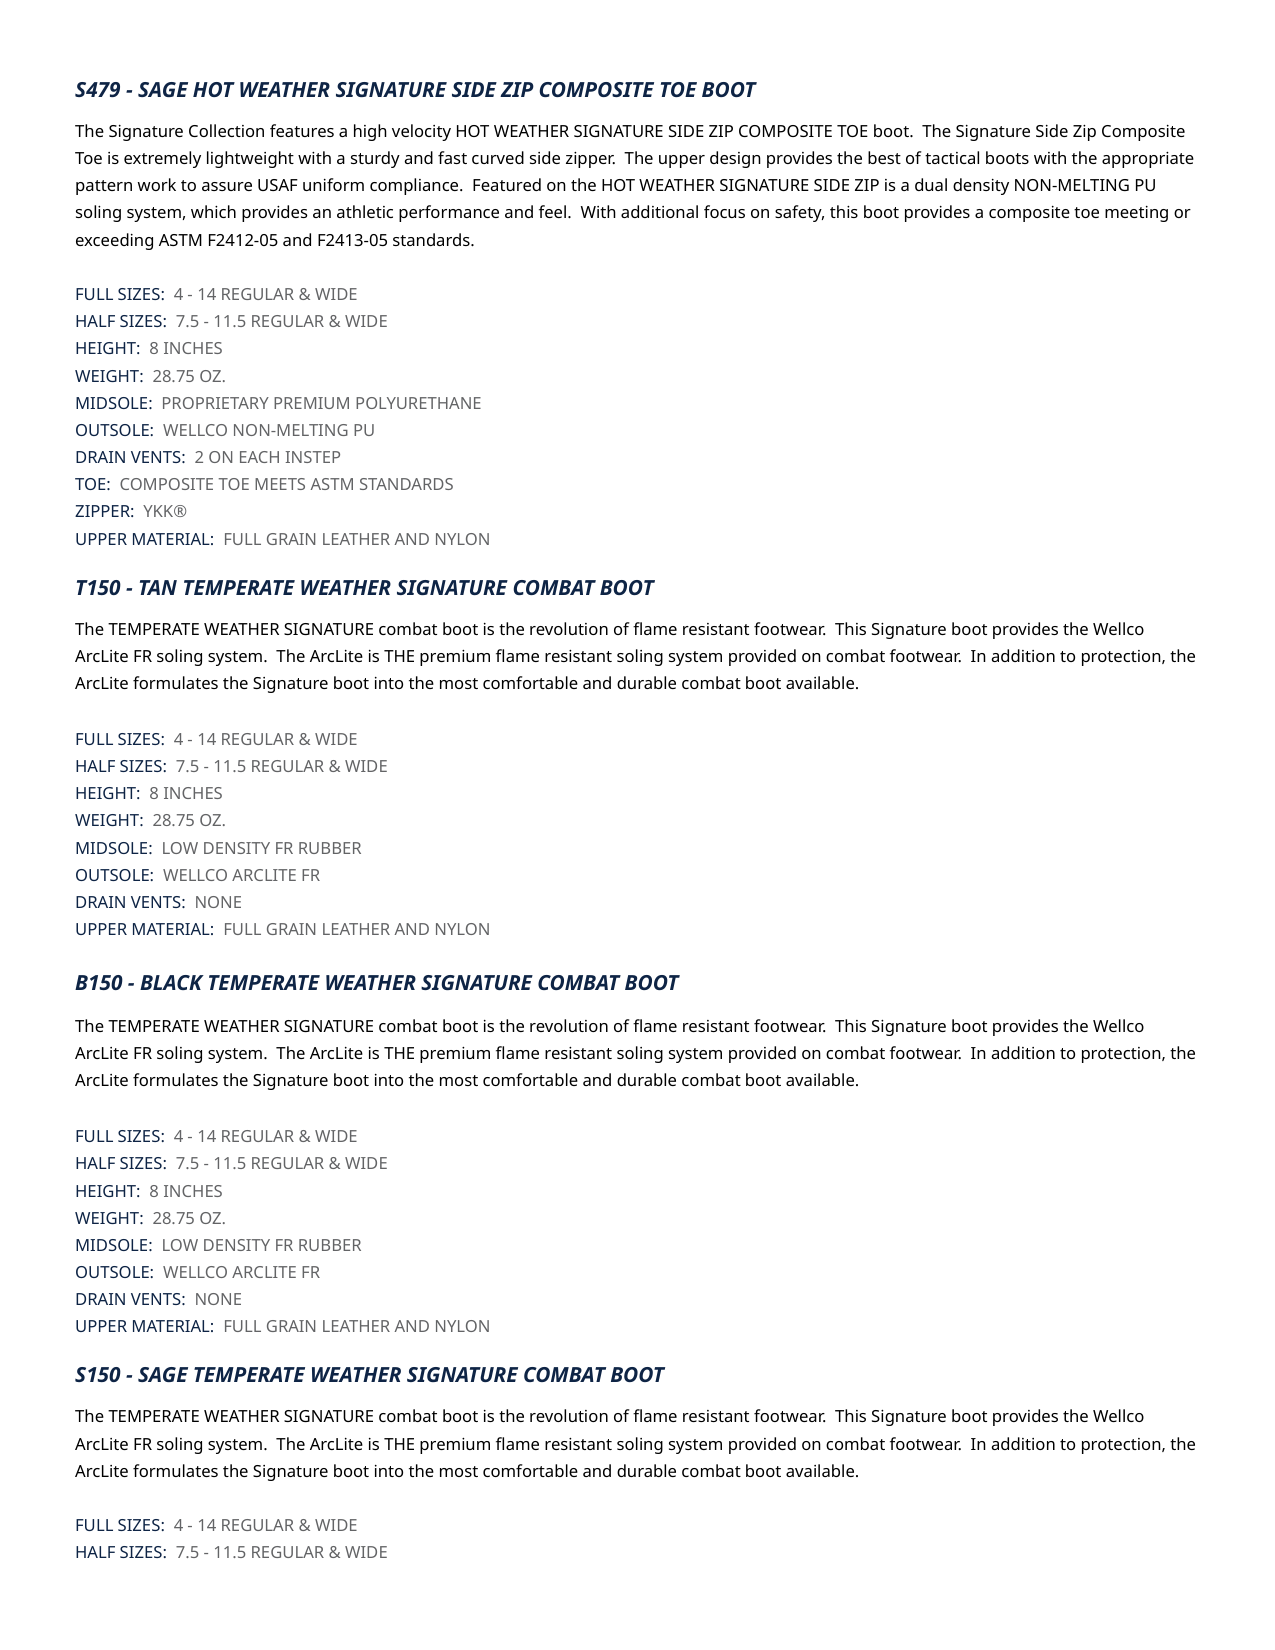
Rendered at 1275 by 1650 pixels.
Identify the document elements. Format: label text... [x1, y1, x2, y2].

text WEIGHT: 28.75 OZ. [75, 364, 1200, 387]
text HALF SIZES: 7.5 - 11.5 REGULAR & WIDE [75, 310, 1200, 332]
text UPPER MATERIAL: FULL GRAIN LEATHER AND NYLON [75, 527, 1200, 550]
text FULL SIZES: 4 - 14 REGULAR & WIDE [75, 727, 1200, 750]
text HALF SIZES: 7.5 - 11.5 REGULAR & WIDE [75, 1152, 1200, 1175]
text UPPER MATERIAL: FULL GRAIN LEATHER AND NYLON [75, 918, 1200, 941]
text The TEMPERATE WEATHER SIGNATURE combat boot is the revolution of flame resistant footwear. This Signature boot provides the Wellco ArcLite FR soling system. The ArcLite is THE premium flame resistant soling system provided on combat footwear. In addition to protection, the ArcLite formulates the Signature boot into the most comfortable and durable combat boot available. [75, 1014, 1200, 1092]
text OUTSOLE: WELLCO ARCLITE FR [75, 863, 1200, 886]
text HALF SIZES: 7.5 - 11.5 REGULAR & WIDE [75, 1541, 1200, 1564]
text The TEMPERATE WEATHER SIGNATURE combat boot is the revolution of flame resistant footwear. This Signature boot provides the Wellco ArcLite FR soling system. The ArcLite is THE premium flame resistant soling system provided on combat footwear. In addition to protection, the ArcLite formulates the Signature boot into the most comfortable and durable combat boot available. [75, 617, 1200, 694]
text OUTSOLE: WELLCO NON-MELTING PU [75, 418, 1200, 441]
text TOE: COMPOSITE TOE MEETS ASTM STANDARDS [75, 473, 1200, 496]
text T150 - TAN TEMPERATE WEATHER SIGNATURE COMBAT BOOT [75, 573, 1200, 601]
text The TEMPERATE WEATHER SIGNATURE combat boot is the revolution of flame resistant footwear. This Signature boot provides the Wellco ArcLite FR soling system. The ArcLite is THE premium flame resistant soling system provided on combat footwear. In addition to protection, the ArcLite formulates the Signature boot into the most comfortable and durable combat boot available. [75, 1405, 1200, 1482]
text UPPER MATERIAL: FULL GRAIN LEATHER AND NYLON [75, 1315, 1200, 1338]
text MIDSOLE: LOW DENSITY FR RUBBER [75, 1233, 1200, 1256]
text WEIGHT: 28.75 OZ. [75, 809, 1200, 832]
text FULL SIZES: 4 - 14 REGULAR & WIDE [75, 283, 1200, 305]
text MIDSOLE: LOW DENSITY FR RUBBER [75, 836, 1200, 859]
text FULL SIZES: 4 - 14 REGULAR & WIDE [75, 1514, 1200, 1536]
text MIDSOLE: PROPRIETARY PREMIUM POLYURETHANE [75, 391, 1200, 414]
text HALF SIZES: 7.5 - 11.5 REGULAR & WIDE [75, 755, 1200, 777]
text HEIGHT: 8 INCHES [75, 337, 1200, 360]
text FULL SIZES: 4 - 14 REGULAR & WIDE [75, 1125, 1200, 1147]
text S150 - SAGE TEMPERATE WEATHER SIGNATURE COMBAT BOOT [75, 1361, 1200, 1389]
text The Signature Collection features a high velocity HOT WEATHER SIGNATURE SIDE ZIP COMPOSITE TOE boot. The Signature Side Zip Composite Toe is extremely lightweight with a sturdy and fast curved side zipper. The upper design provides the best of tactical boots with the appropriate pattern work to assure USAF uniform compliance. Featured on the HOT WEATHER SIGNATURE SIDE ZIP is a dual density NON-MELTING PU soling system, which provides an athletic performance and feel. With additional focus on safety, this boot provides a composite toe meeting or exceeding ASTM F2412-05 and F2413-05 standards. [75, 119, 1200, 251]
text HEIGHT: 8 INCHES [75, 1179, 1200, 1202]
text WEIGHT: 28.75 OZ. [75, 1206, 1200, 1229]
text HEIGHT: 8 INCHES [75, 782, 1200, 804]
text B150 - BLACK TEMPERATE WEATHER SIGNATURE COMBAT BOOT [75, 963, 1200, 997]
text S479 - SAGE HOT WEATHER SIGNATURE SIDE ZIP COMPOSITE TOE BOOT [75, 75, 1200, 103]
text DRAIN VENTS: NONE [75, 1288, 1200, 1311]
text DRAIN VENTS: NONE [75, 891, 1200, 913]
text OUTSOLE: WELLCO ARCLITE FR [75, 1261, 1200, 1283]
text DRAIN VENTS: 2 ON EACH INSTEP [75, 446, 1200, 468]
text ZIPPER: YKK® [75, 500, 1200, 523]
